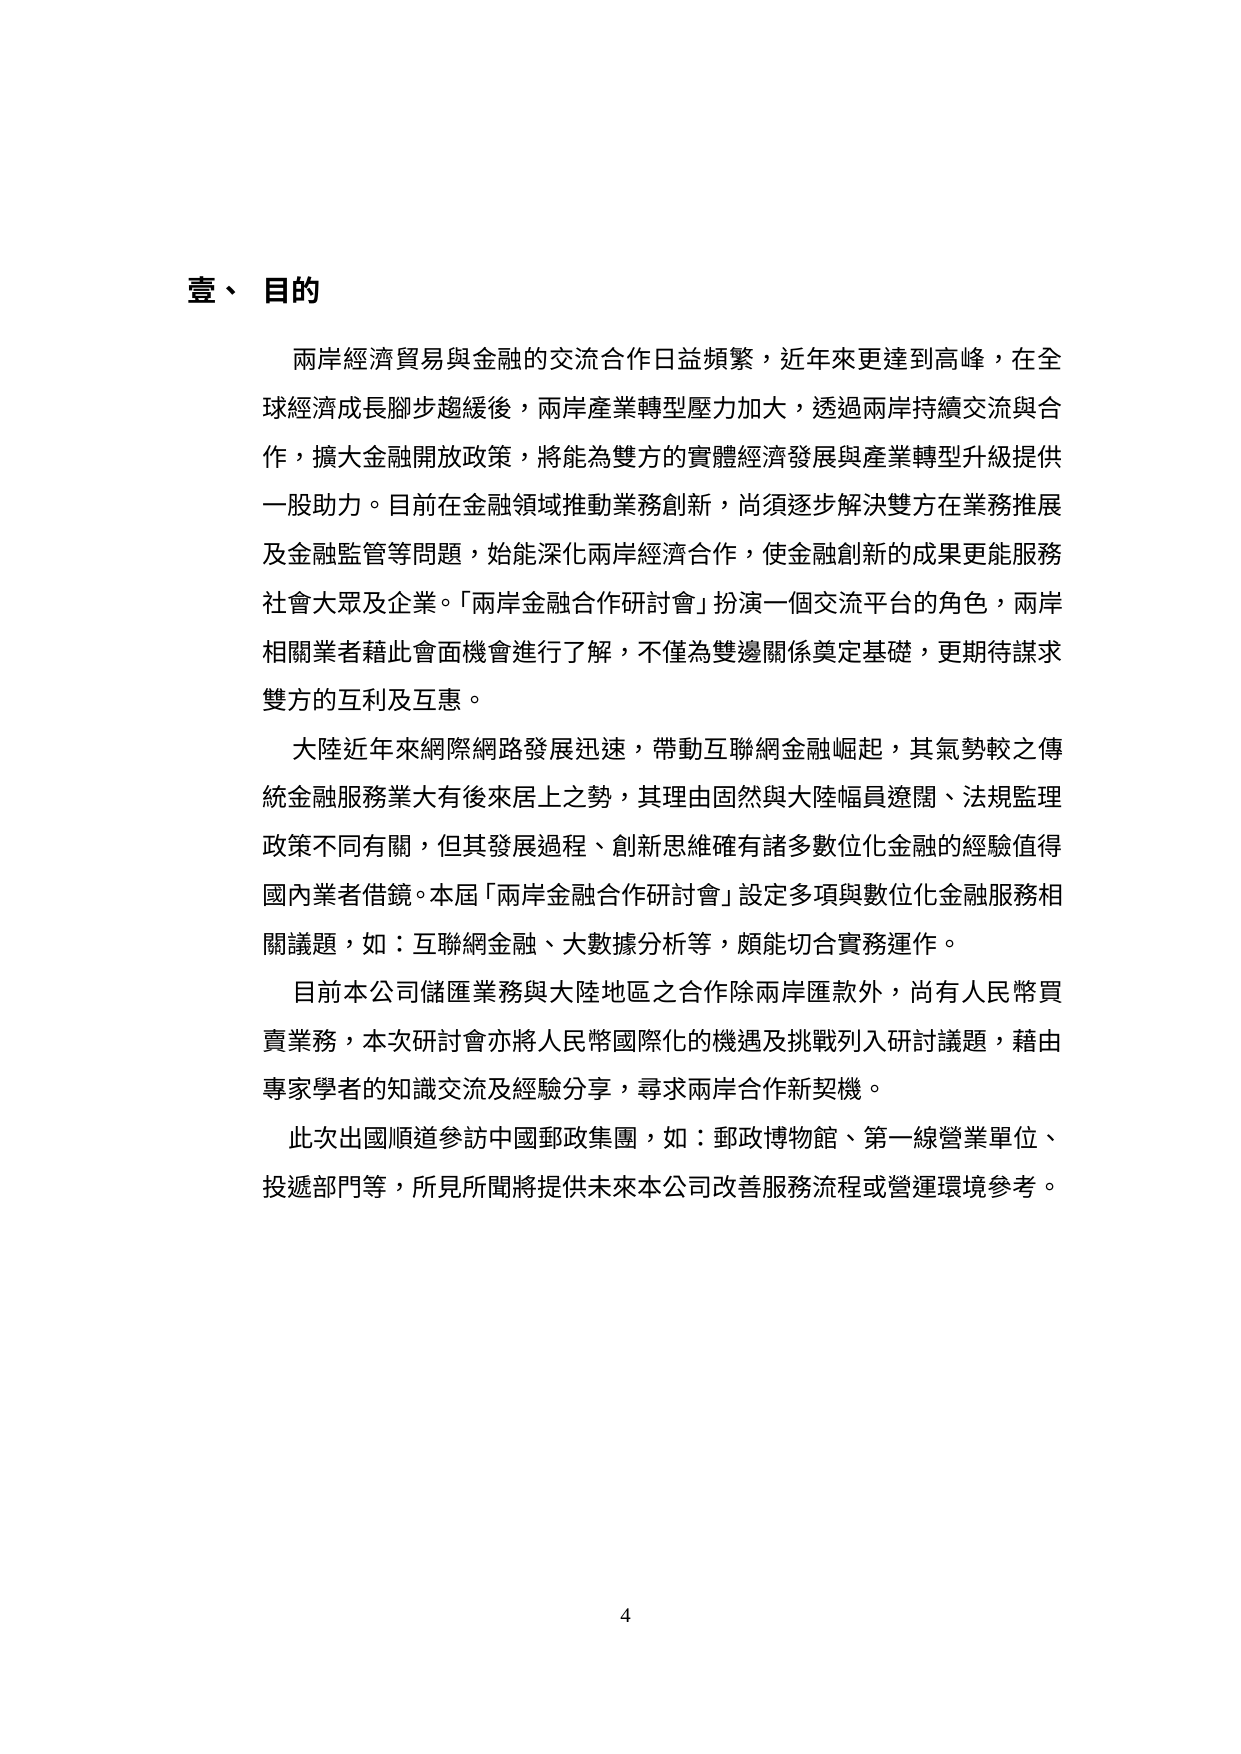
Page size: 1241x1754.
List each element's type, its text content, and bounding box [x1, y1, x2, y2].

text 大陸近年來網際網路發展迅速，帶動互聯網金融崛起，其氣勢較之傳統金融服務業大有後來居上之勢，其理由固然與大陸幅員遼闊、法規監理政策不同有關，但其發展過程、創新思維確有諸多數位化金融的經驗值得國內業者借鏡。本屆「兩岸金融合作研討會」設定多項與數位化金融服務相關議題，如：互聯網金融、大數據分析等，頗能切合實務運作。 [262, 728, 1063, 961]
list 目的 [187, 251, 1063, 326]
text 此次出國順道參訪中國郵政集團，如：郵政博物館、第一線營業單位、投遞部門等，所見所聞將提供未來本公司改善服務流程或營運環境參考。 [262, 1118, 1063, 1204]
text 兩岸經濟貿易與金融的交流合作日益頻繁，近年來更達到高峰，在全球經濟成長腳步趨緩後，兩岸產業轉型壓力加大，透過兩岸持續交流與合作，擴大金融開放政策，將能為雙方的實體經濟發展與產業轉型升級提供一股助力。目前在金融領域推動業務創新，尚須逐步解決雙方在業務推展及金融監管等問題，始能深化兩岸經濟合作，使金融創新的成果更能服務社會大眾及企業。「兩岸金融合作研討會」扮演一個交流平台的角色，兩岸相關業者藉此會面機會進行了解，不僅為雙邊關係奠定基礎，更期待謀求雙方的互利及互惠。 [262, 339, 1063, 718]
text 目前本公司儲匯業務與大陸地區之合作除兩岸匯款外，尚有人民幣買賣業務，本次研討會亦將人民幣國際化的機遇及挑戰列入研討議題，藉由專家學者的知識交流及經驗分享，尋求兩岸合作新契機。 [262, 972, 1063, 1107]
